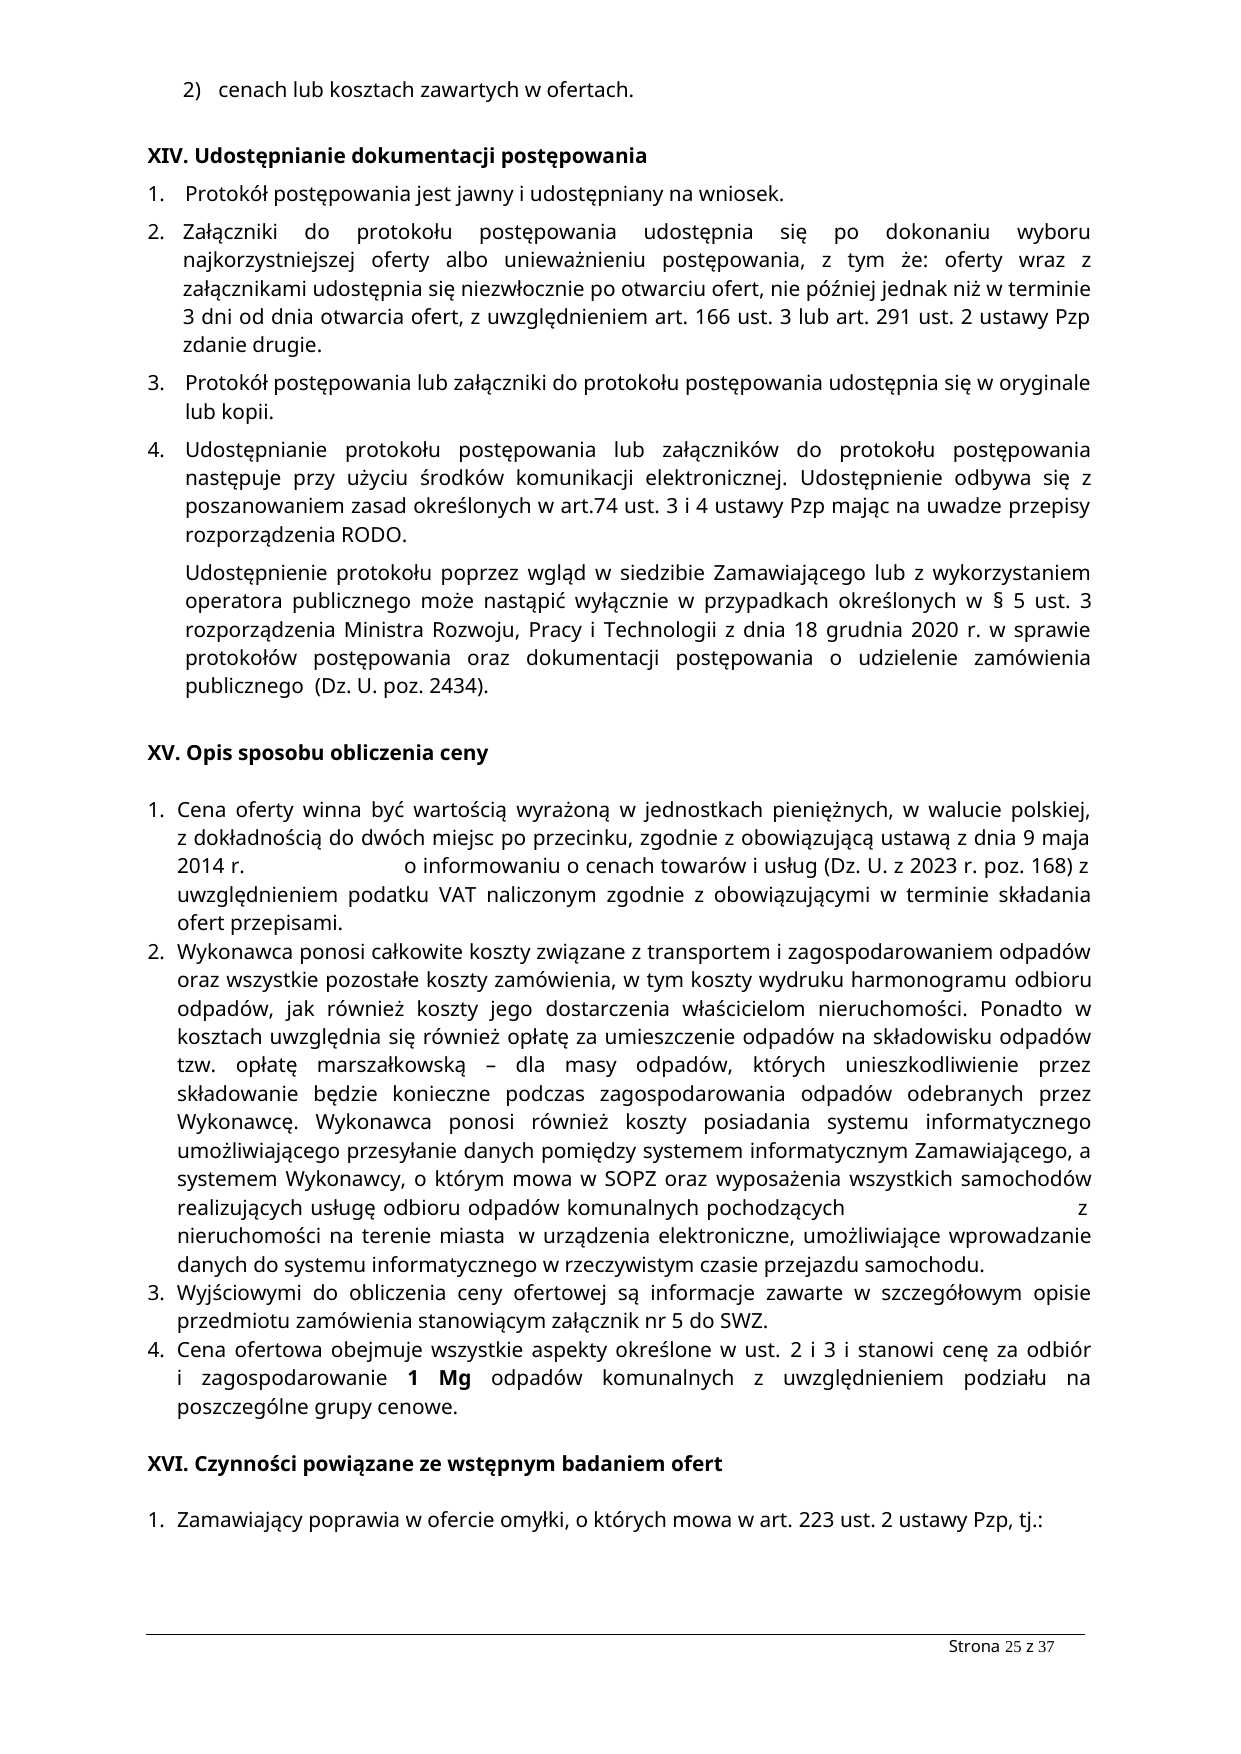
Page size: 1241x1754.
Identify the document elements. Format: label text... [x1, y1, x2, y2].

list Udostępnianie protokołu postępowania lub załączników do protokołu postępowania następuje przy użyciu środków komunikacji elektronicznej. Udostępnienie odbywa się z poszanowaniem zasad określonych w art.74 ust. 3 i 4 ustawy Pzp mając na uwadze przepisy rozporządzenia RODO. [147, 435, 1092, 548]
list Cena ofertowa obejmuje wszystkie aspekty określone w ust. 2 i 3 i stanowi cenę za odbiór i zagospodarowanie 1 Mg odpadów komunalnych z uwzględnieniem podziału na poszczególne grupy cenowe. [147, 1335, 1092, 1420]
list Wyjściowymi do obliczenia ceny ofertowej są informacje zawarte w szczegółowym opisie przedmiotu zamówienia stanowiącym załącznik nr 5 do SWZ. [147, 1278, 1092, 1335]
list Protokół postępowania jest jawny i udostępniany na wniosek. [147, 179, 1092, 207]
list cenach lub kosztach zawartych w ofertach. [183, 75, 1092, 103]
list Cena oferty winna być wartością wyrażoną w jednostkach pieniężnych, w walucie polskiej, z dokładnością do dwóch miejsc po przecinku, zgodnie z obowiązującą ustawą z dnia 9 maja 2014 r. o informowaniu o cenach towarów i usług (Dz. U. z 2023 r. poz. 168) z uwzględnieniem podatku VAT naliczonym zgodnie z obowiązującymi w terminie składania ofert przepisami. [147, 795, 1092, 937]
text XIV. Udostępnianie dokumentacji postępowania [147, 141, 1092, 170]
subtitle XV. Opis sposobu obliczenia ceny [147, 738, 1092, 766]
text XVI. Czynności powiązane ze wstępnym badaniem ofert [147, 1449, 1092, 1477]
list Udostępnienie protokołu poprzez wgląd w siedzibie Zamawiającego lub z wykorzystaniem operatora publicznego może nastąpić wyłącznie w przypadkach określonych w § 5 ust. 3 rozporządzenia Ministra Rozwoju, Pracy i Technologii z dnia 18 grudnia 2020 r. w sprawie protokołów postępowania oraz dokumentacji postępowania o udzielenie zamówienia publicznego (Dz. U. poz. 2434). [147, 558, 1092, 700]
list Zamawiający poprawia w ofercie omyłki, o których mowa w art. 223 ust. 2 ustawy Pzp, tj.: [147, 1506, 1092, 1534]
list Załączniki do protokołu postępowania udostępnia się po dokonaniu wyboru najkorzystniejszej oferty albo unieważnieniu postępowania, z tym że: oferty wraz z załącznikami udostępnia się niezwłocznie po otwarciu ofert, nie później jednak niż w terminie 3 dni od dnia otwarcia ofert, z uwzględnieniem art. 166 ust. 3 lub art. 291 ust. 2 ustawy Pzp zdanie drugie. [147, 217, 1092, 359]
list Wykonawca ponosi całkowite koszty związane z transportem i zagospodarowaniem odpadów oraz wszystkie pozostałe koszty zamówienia, w tym koszty wydruku harmonogramu odbioru odpadów, jak również koszty jego dostarczenia właścicielom nieruchomości. Ponadto w kosztach uwzględnia się również opłatę za umieszczenie odpadów na składowisku odpadów tzw. opłatę marszałkowską – dla masy odpadów, których unieszkodliwienie przez składowanie będzie konieczne podczas zagospodarowania odpadów odebranych przez Wykonawcę. Wykonawca ponosi również koszty posiadania systemu informatycznego umożliwiającego przesyłanie danych pomiędzy systemem informatycznym Zamawiającego, a systemem Wykonawcy, o którym mowa w SOPZ oraz wyposażenia wszystkich samochodów realizujących usługę odbioru odpadów komunalnych pochodzących z nieruchomości na terenie miasta w urządzenia elektroniczne, umożliwiające wprowadzanie danych do systemu informatycznego w rzeczywistym czasie przejazdu samochodu. [147, 937, 1092, 1278]
list Protokół postępowania lub załączniki do protokołu postępowania udostępnia się w oryginale lub kopii. [147, 368, 1092, 425]
